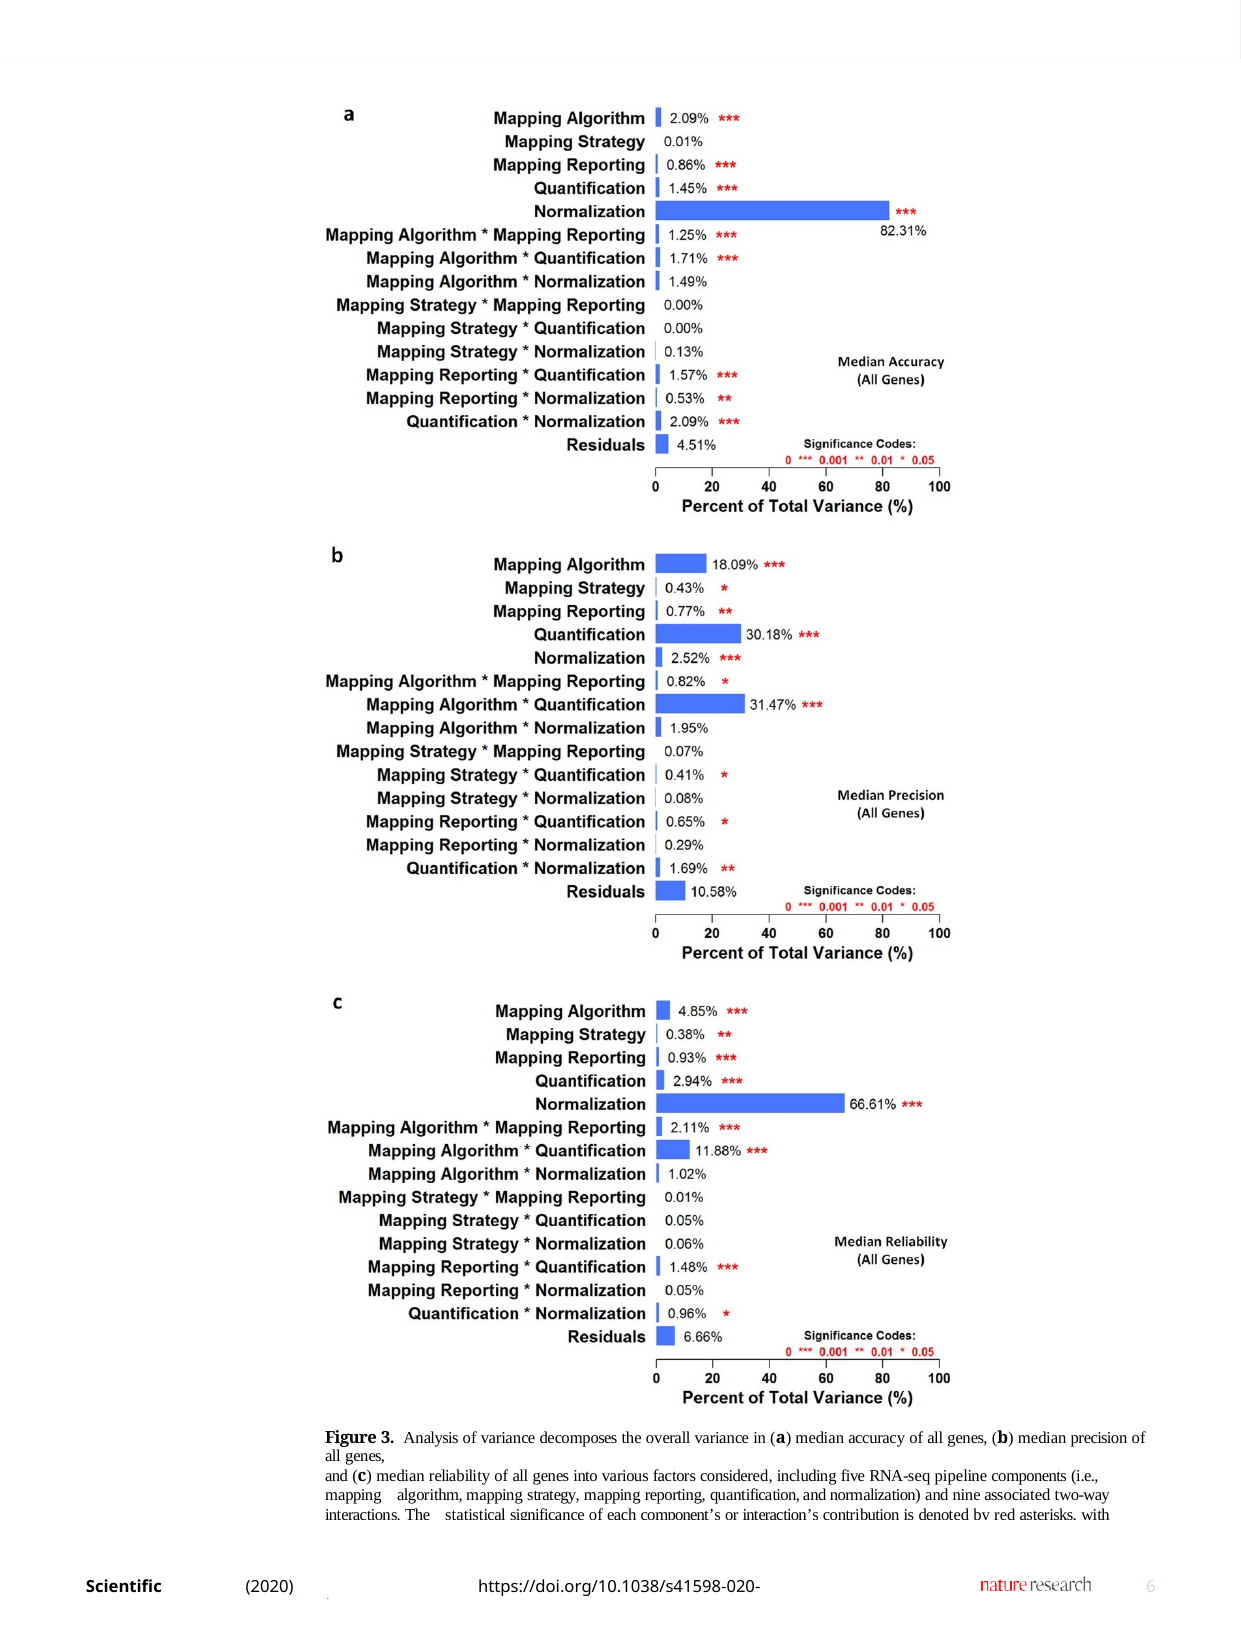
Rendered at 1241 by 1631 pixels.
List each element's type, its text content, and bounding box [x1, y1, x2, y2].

text Figure 3. Analysis of variance decomposes the overall variance in (a) median accuracy of all genes, (b) median precision of all genes, [325, 1429, 1146, 1465]
text https://doi.org/10.1038/s41598-020-74567-y [478, 1577, 786, 1598]
text (2020) 10:17925 | [245, 1578, 366, 1598]
text and (c) median reliability of all genes into various factors considered, including five RNA-seq pipeline components (i.e., mapping algorithm, mapping strategy, mapping reporting, quantification, and normalization) and nine associated two-way interactions. The statistical significance of each component’s or interaction’s contribution is denoted by red asterisks, with ‘***’ indicating p-values are smaller than 0.001, ‘**’ indicating p-values are smaller than 0.01, and ‘*’ indicating p-values are smaller than 0.05. [325, 1465, 1131, 1529]
text Scientific Reports | [86, 1577, 221, 1598]
text 6 [1146, 1577, 1156, 1596]
